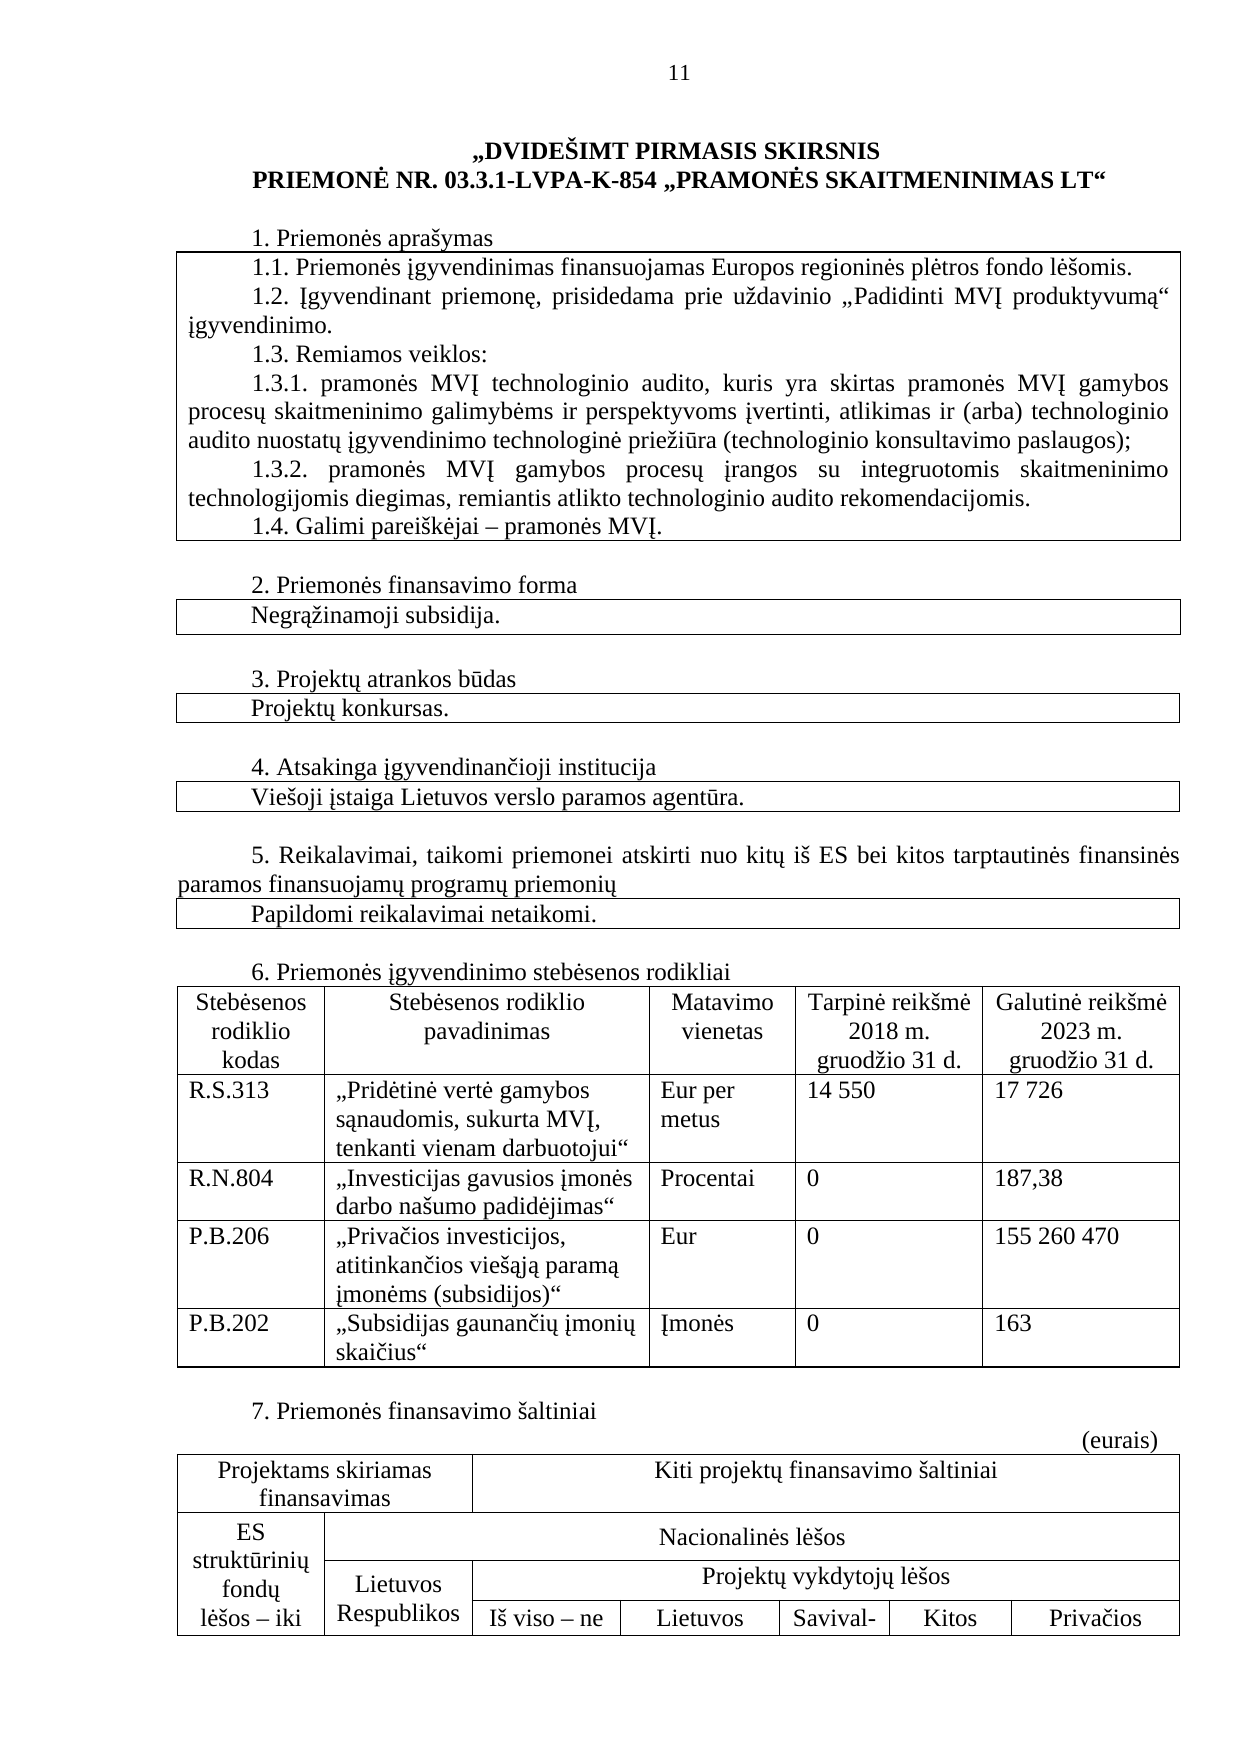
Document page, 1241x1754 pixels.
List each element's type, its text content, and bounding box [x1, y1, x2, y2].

table_cell 155 260 470 [983, 1221, 1179, 1307]
table_cell R.S.313 [178, 1075, 324, 1162]
table_header Stebėsenos rodiklio kodas [178, 987, 324, 1074]
text 4. Atsakinga įgyvendinančioji institucija [177, 752, 1181, 781]
table_header Negrąžinamoji subsidija. [177, 600, 1180, 634]
table_cell Projektų vykdytojų lėšos [473, 1561, 1179, 1600]
table_header Papildomi reikalavimai netaikomi. [177, 899, 1179, 928]
text 5. Reikalavimai, taikomi priemonei atskirti nuo kitų iš ES bei kitos tarptautinės finansinės paramos finansuojamų programų priemonių [177, 840, 1181, 898]
table_cell 14 550 [796, 1075, 982, 1162]
table_cell „Investicijas gavusios įmonės darbo našumo padidėjimas“ [325, 1163, 649, 1220]
table_cell Lietuvos [621, 1601, 779, 1635]
text PRIEMONĖ NR. 03.3.1-LVPA-K-854 „PRAMONĖS SKAITMENINIMAS LT“ [177, 165, 1181, 194]
table_cell Lietuvos Respublikos valstybės biudžeto lėšos – iki [325, 1561, 472, 1635]
text 1. Priemonės aprašymas [177, 223, 1181, 251]
table_cell R.N.804 [178, 1163, 324, 1220]
table_cell 1.2. Įgyvendinant priemonę, prisidedama prie uždavinio „Padidinti MVĮ produktyvumą“ įgyvendinimo. [177, 281, 1180, 339]
table_header Projektų konkursas. [177, 694, 1179, 722]
table_cell Eur [650, 1221, 795, 1307]
table_header Projektams skiriamas finansavimas [178, 1455, 472, 1512]
table_cell Iš viso – ne [473, 1601, 620, 1635]
table_cell 17 726 [983, 1075, 1179, 1162]
table_cell Nacionalinės lėšos [325, 1513, 1179, 1560]
table_cell 0 [796, 1221, 982, 1307]
table_header Galutinė reikšmė 2023 m. gruodžio 31 d. [983, 987, 1179, 1074]
table_cell „Subsidijas gaunančių įmonių skaičius“ [325, 1309, 649, 1366]
table_cell P.B.202 [178, 1309, 324, 1366]
table_header Stebėsenos rodiklio pavadinimas [325, 987, 649, 1074]
table_cell P.B.206 [178, 1221, 324, 1307]
table_cell „Pridėtinė vertė gamybos sąnaudomis, sukurta MVĮ, tenkanti vienam darbuotojui“ [325, 1075, 649, 1162]
table_header Matavimo vienetas [650, 987, 795, 1074]
text „DVIDEŠIMT PIRMASIS SKIRSNIS [177, 136, 1181, 165]
table_cell 187,38 [983, 1163, 1179, 1220]
table_cell Procentai [650, 1163, 795, 1220]
text 6. Priemonės įgyvendinimo stebėsenos rodikliai [177, 957, 1181, 986]
table_cell 163 [983, 1309, 1179, 1366]
table_cell Privačios [1012, 1601, 1179, 1635]
table_header 1.1. Priemonės įgyvendinimas finansuojamas Europos regioninės plėtros fondo lėšomis. [177, 253, 1180, 281]
table_cell Eur per metus [650, 1075, 795, 1162]
text 2. Priemonės finansavimo forma [244, 570, 1181, 599]
table_cell Savival- [780, 1601, 889, 1635]
table_cell 1.4. Galimi pareiškėjai – pramonės MVĮ. [177, 511, 1180, 540]
text 3. Projektų atrankos būdas [177, 664, 1181, 692]
table_cell ES struktūrinių fondų lėšos – iki [178, 1513, 324, 1635]
table_header Viešoji įstaiga Lietuvos verslo paramos agentūra. [177, 782, 1179, 811]
table_cell 0 [796, 1309, 982, 1366]
table_header Tarpinė reikšmė 2018 m. gruodžio 31 d. [796, 987, 982, 1074]
table_cell 0 [796, 1163, 982, 1220]
table_cell „Privačios investicijos, atitinkančios viešąją paramą įmonėms (subsidijos)“ [325, 1221, 649, 1307]
table_cell Kitos [890, 1601, 1011, 1635]
text 7. Priemonės finansavimo šaltiniai [251, 1396, 1181, 1425]
table_header Kiti projektų finansavimo šaltiniai [473, 1455, 1179, 1512]
text (eurais) [251, 1425, 1181, 1454]
table_cell Įmonės [650, 1309, 795, 1366]
table_cell 1.3. Remiamos veiklos: 1.3.1. pramonės MVĮ technologinio audito, kuris yra skirtas pramonės MVĮ gamybos procesų skaitmeninimo galimybėms ir perspektyvoms įvertinti, atlikimas ir (arba) technologinio audito nuostatų įgyvendinimo technologinė priežiūra (technologinio konsultavimo paslaugos); 1.3.2. pramonės MVĮ gamybos procesų įrangos su integruotomis skaitmeninimo technologijomis diegimas, remiantis atlikto technologinio audito rekomendacijomis. [177, 339, 1180, 511]
